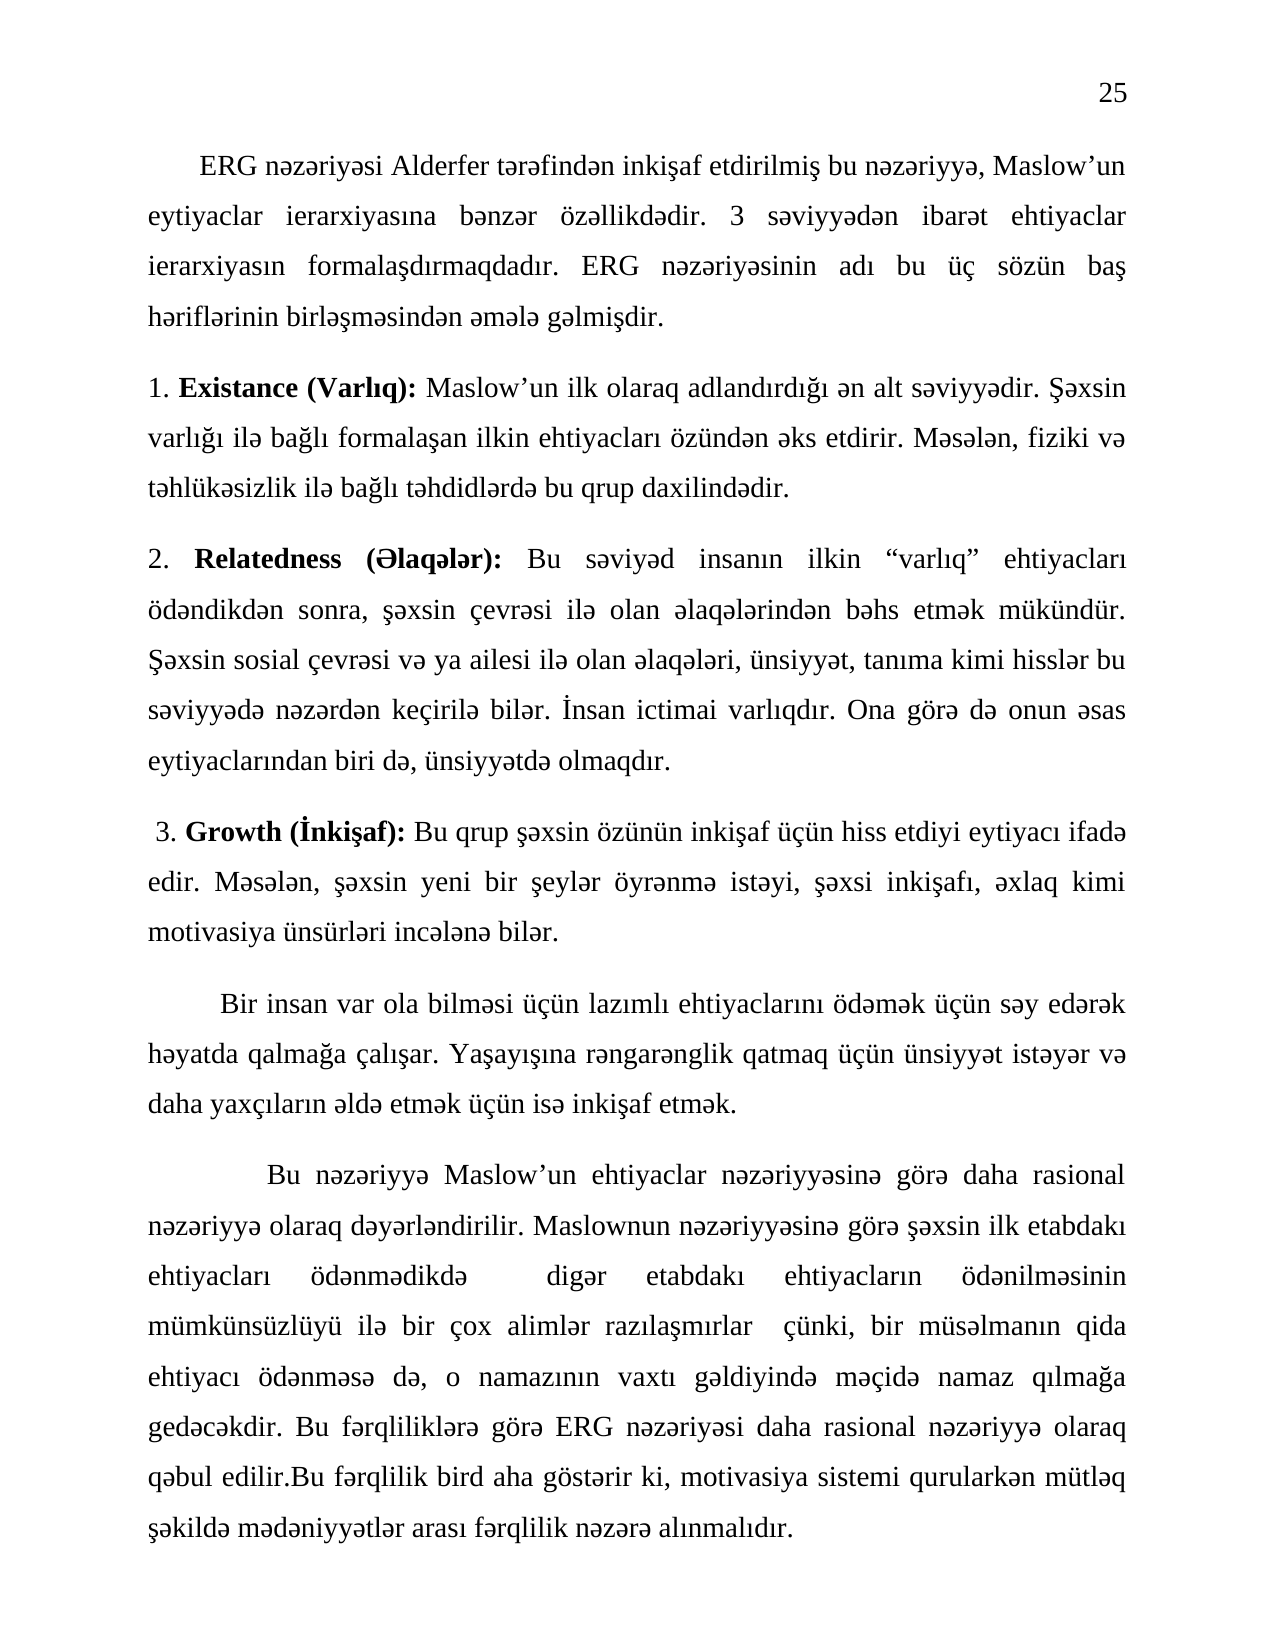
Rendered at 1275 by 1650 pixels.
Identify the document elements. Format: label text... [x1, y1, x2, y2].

text Bir insan var ola bilməsi üçün lazımlı ehtiyaclarını ödəmək üçün səy edərək həyatda qalmağa çalışar. Yaşayışına rəngarənglik qatmaq üçün ünsiyyət istəyər və daha yaxçıların əldə etmək üçün isə inkişaf etmək. [148, 986, 1127, 1120]
text Bu nəzəriyyə Maslow’un ehtiyaclar nəzəriyyəsinə görə daha rasional nəzəriyyə olaraq dəyərləndirilir. Maslownun nəzəriyyəsinə görə şəxsin ilk etabdakı ehtiyacları ödənmədikdə digər etabdakı ehtiyacların ödənilməsinin mümkünsüzlüyü ilə bir çox alimlər razılaşmırlar çünki, bir müsəlmanın qida ehtiyacı ödənməsə də, o namazının vaxtı gəldiyində məçidə namaz qılmağa gedəcəkdir. Bu fərqliliklərə görə ERG nəzəriyəsi daha rasional nəzəriyyə olaraq qəbul edilir.Bu fərqlilik bird aha göstərir ki, motivasiya sistemi qurularkən mütləq şəkildə mədəniyyətlər arası fərqlilik nəzərə alınmalıdır. [148, 1157, 1127, 1543]
text 3. Growth (İnkişaf): Bu qrup şəxsin özünün inkişaf üçün hiss etdiyi eytiyacı ifadə edir. Məsələn, şəxsin yeni bir şeylər öyrənmə istəyi, şəxsi inkişafı, əxlaq kimi motivasiya ünsürləri incələnə bilər. [148, 814, 1127, 948]
text 2. Relatedness (Əlaqələr): Bu səviyəd insanın ilkin “varlıq” ehtiyacları ödəndikdən sonra, şəxsin çevrəsi ilə olan əlaqələrindən bəhs etmək mükündür. Şəxsin sosial çevrəsi və ya ailesi ilə olan əlaqələri, ünsiyyət, tanıma kimi hisslər bu səviyyədə nəzərdən keçirilə bilər. İnsan ictimai varlıqdır. Ona görə də onun əsas eytiyaclarından biri də, ünsiyyətdə olmaqdır. [148, 542, 1127, 776]
text 1. Existance (Varlıq): Maslow’un ilk olaraq adlandırdığı ən alt səviyyədir. Şəxsin varlığı ilə bağlı formalaşan ilkin ehtiyacları özündən əks etdirir. Məsələn, fiziki və təhlükəsizlik ilə bağlı təhdidlərdə bu qrup daxilindədir. [148, 370, 1127, 504]
text ERG nəzəriyəsi Alderfer tərəfindən inkişaf etdirilmiş bu nəzəriyyə, Maslow’un eytiyaclar ierarxiyasına bənzər özəllikdədir. 3 səviyyədən ibarət ehtiyaclar ierarxiyasın formalaşdırmaqdadır. ERG nəzəriyəsinin adı bu üç sözün baş həriflərinin birləşməsindən əmələ gəlmişdir. [148, 148, 1127, 332]
